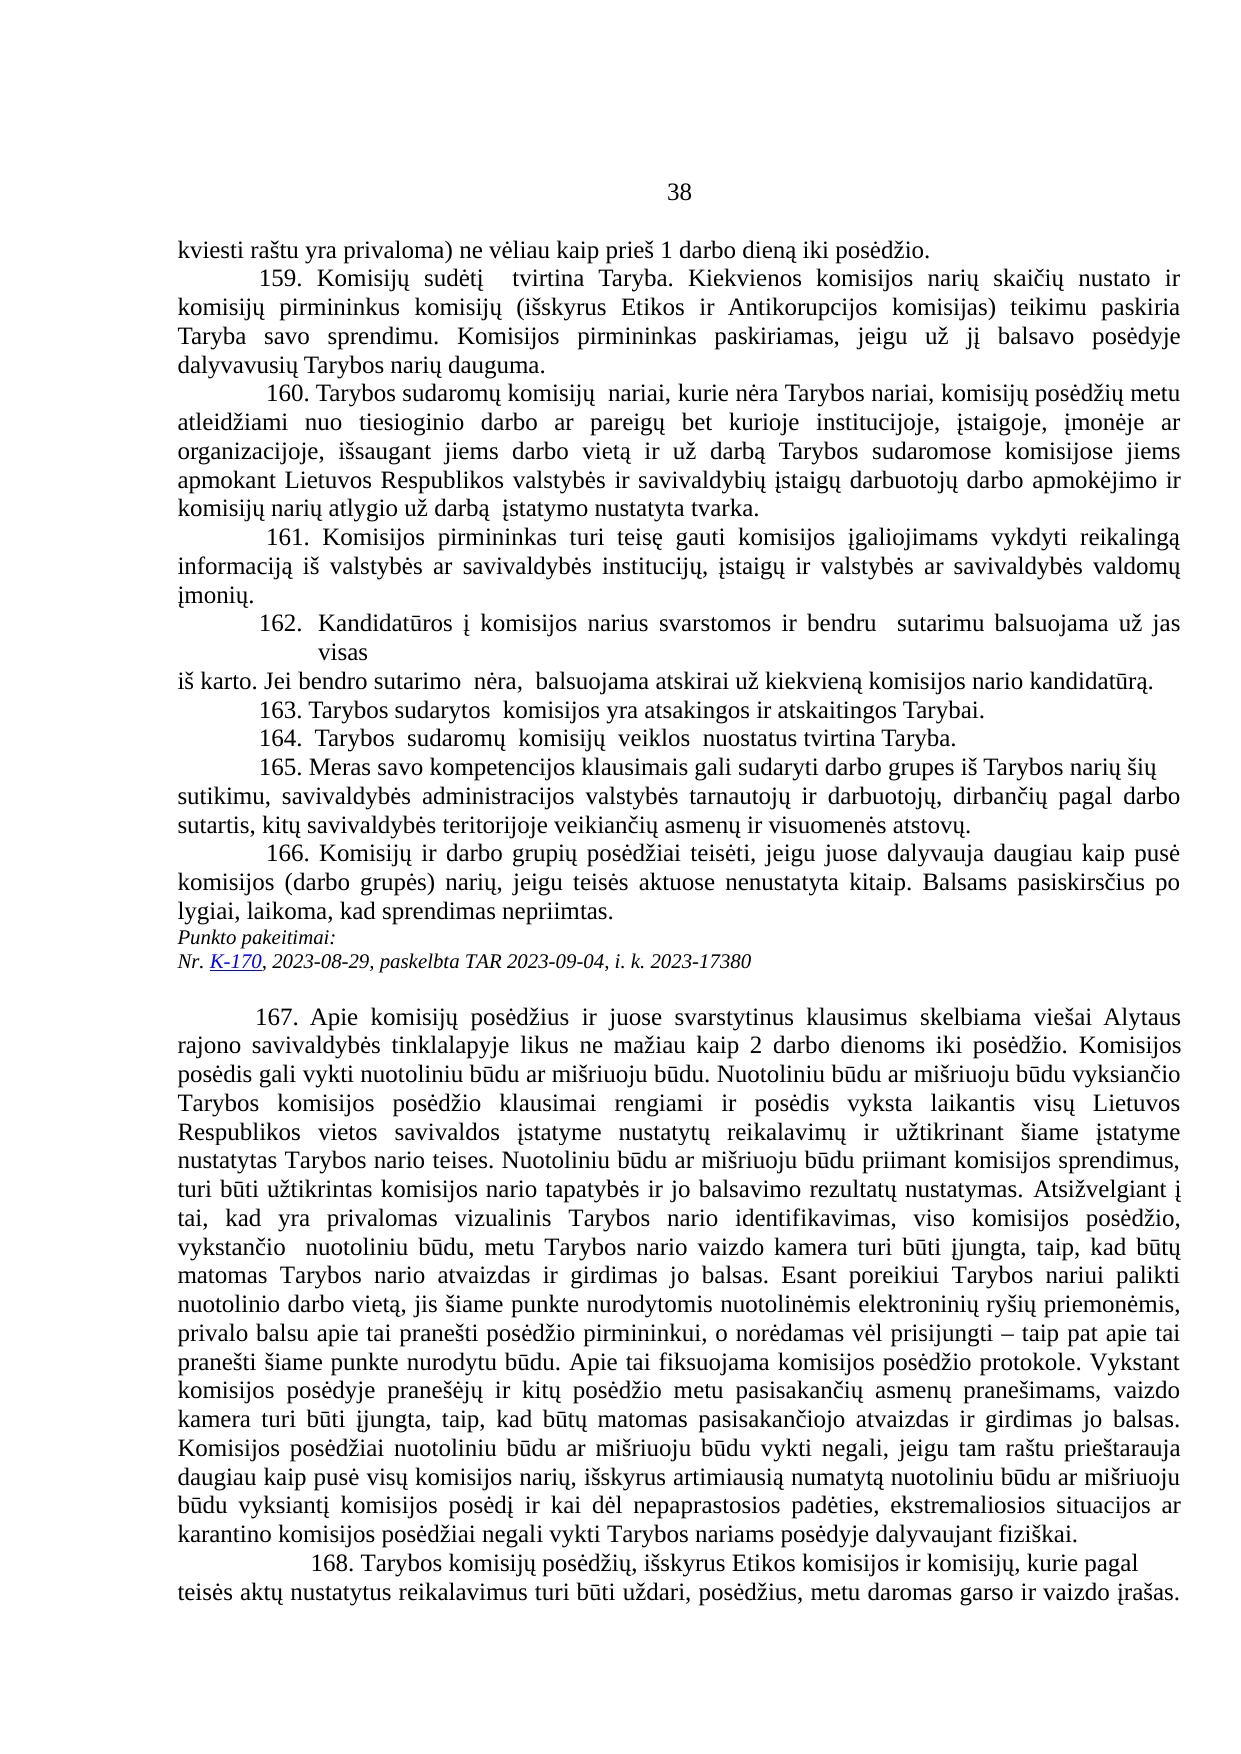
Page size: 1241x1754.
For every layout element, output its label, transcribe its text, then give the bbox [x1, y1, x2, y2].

text 160. Tarybos sudaromų komisijų nariai, kurie nėra Tarybos nariai, komisijų posėdžių metu atleidžiami nuo tiesioginio darbo ar pareigų bet kurioje institucijoje, įstaigoje, įmonėje ar organizacijoje, išsaugant jiems darbo vietą ir už darbą Tarybos sudaromose komisijose jiems apmokant Lietuvos Respublikos valstybės ir savivaldybių įstaigų darbuotojų darbo apmokėjimo ir komisijų narių atlygio už darbą įstatymo nustatyta tvarka. [177, 378, 1181, 522]
text Nr. K-170, 2023-08-29, paskelbta TAR 2023-09-04, i. k. 2023-17380 [177, 949, 1181, 973]
text Punkto pakeitimai: [177, 925, 1181, 949]
text sutikimu, savivaldybės administracijos valstybės tarnautojų ir darbuotojų, dirbančių pagal darbo sutartis, kitų savivaldybės teritorijoje veikiančių asmenų ir visuomenės atstovų. [177, 781, 1181, 838]
text 163. Tarybos sudarytos komisijos yra atsakingos ir atskaitingos Tarybai. [177, 695, 1181, 723]
text 162. Kandidatūros į komisijos narius svarstomos ir bendru sutarimu balsuojama už jas visas [258, 608, 1181, 666]
text iš karto. Jei bendro sutarimo nėra, balsuojama atskirai už kiekvieną komisijos nario kandidatūrą. [177, 666, 1181, 695]
text 159. Komisijų sudėtį tvirtina Taryba. Kiekvienos komisijos narių skaičių nustato ir komisijų pirmininkus komisijų (išskyrus Etikos ir Antikorupcijos komisijas) teikimu paskiria Taryba savo sprendimu. Komisijos pirmininkas paskiriamas, jeigu už jį balsavo posėdyje dalyvavusių Tarybos narių dauguma. [177, 263, 1181, 378]
text 166. Komisijų ir darbo grupių posėdžiai teisėti, jeigu juose dalyvauja daugiau kaip pusė komisijos (darbo grupės) narių, jeigu teisės aktuose nenustatyta kitaip. Balsams pasiskirsčius po lygiai, laikoma, kad sprendimas nepriimtas. [177, 838, 1181, 925]
text 165. Meras savo kompetencijos klausimais gali sudaryti darbo grupes iš Tarybos narių šių [252, 752, 1181, 781]
text 168. Tarybos komisijų posėdžių, išskyrus Etikos komisijos ir komisijų, kurie pagal [310, 1548, 1181, 1577]
text 164. Tarybos sudaromų komisijų veiklos nuostatus tvirtina Taryba. [252, 723, 1181, 752]
text 161. Komisijos pirmininkas turi teisę gauti komisijos įgaliojimams vykdyti reikalingą informaciją iš valstybės ar savivaldybės institucijų, įstaigų ir valstybės ar savivaldybės valdomų įmonių. [177, 522, 1181, 608]
text 167. Apie komisijų posėdžius ir juose svarstytinus klausimus skelbiama viešai Alytaus rajono savivaldybės tinklalapyje likus ne mažiau kaip 2 darbo dienoms iki posėdžio. Komisijos posėdis gali vykti nuotoliniu būdu ar mišriuoju būdu. Nuotoliniu būdu ar mišriuoju būdu vyksiančio Tarybos komisijos posėdžio klausimai rengiami ir posėdis vyksta laikantis visų Lietuvos Respublikos vietos savivaldos įstatyme nustatytų reikalavimų ir užtikrinant šiame įstatyme nustatytas Tarybos nario teises. Nuotoliniu būdu ar mišriuoju būdu priimant komisijos sprendimus, turi būti užtikrintas komisijos nario tapatybės ir jo balsavimo rezultatų nustatymas. Atsižvelgiant į tai, kad yra privalomas vizualinis Tarybos nario identifikavimas, viso komisijos posėdžio, vykstančio nuotoliniu būdu, metu Tarybos nario vaizdo kamera turi būti įjungta, taip, kad būtų matomas Tarybos nario atvaizdas ir girdimas jo balsas. Esant poreikiui Tarybos nariui palikti nuotolinio darbo vietą, jis šiame punkte nurodytomis nuotolinėmis elektroninių ryšių priemonėmis, privalo balsu apie tai pranešti posėdžio pirmininkui, o norėdamas vėl prisijungti – taip pat apie tai pranešti šiame punkte nurodytu būdu. Apie tai fiksuojama komisijos posėdžio protokole. Vykstant komisijos posėdyje pranešėjų ir kitų posėdžio metu pasisakančių asmenų pranešimams, vaizdo kamera turi būti įjungta, taip, kad būtų matomas pasisakančiojo atvaizdas ir girdimas jo balsas. Komisijos posėdžiai nuotoliniu būdu ar mišriuoju būdu vykti negali, jeigu tam raštu prieštarauja daugiau kaip pusė visų komisijos narių, išskyrus artimiausią numatytą nuotoliniu būdu ar mišriuoju būdu vyksiantį komisijos posėdį ir kai dėl nepaprastosios padėties, ekstremaliosios situacijos ar karantino komisijos posėdžiai negali vykti Tarybos nariams posėdyje dalyvaujant fiziškai. [177, 1002, 1181, 1548]
text kviesti raštu yra privaloma) ne vėliau kaip prieš 1 darbo dieną iki posėdžio. [177, 235, 1181, 263]
text teisės aktų nustatytus reikalavimus turi būti uždari, posėdžius, metu daromas garso ir vaizdo įrašas. [177, 1577, 1181, 1605]
